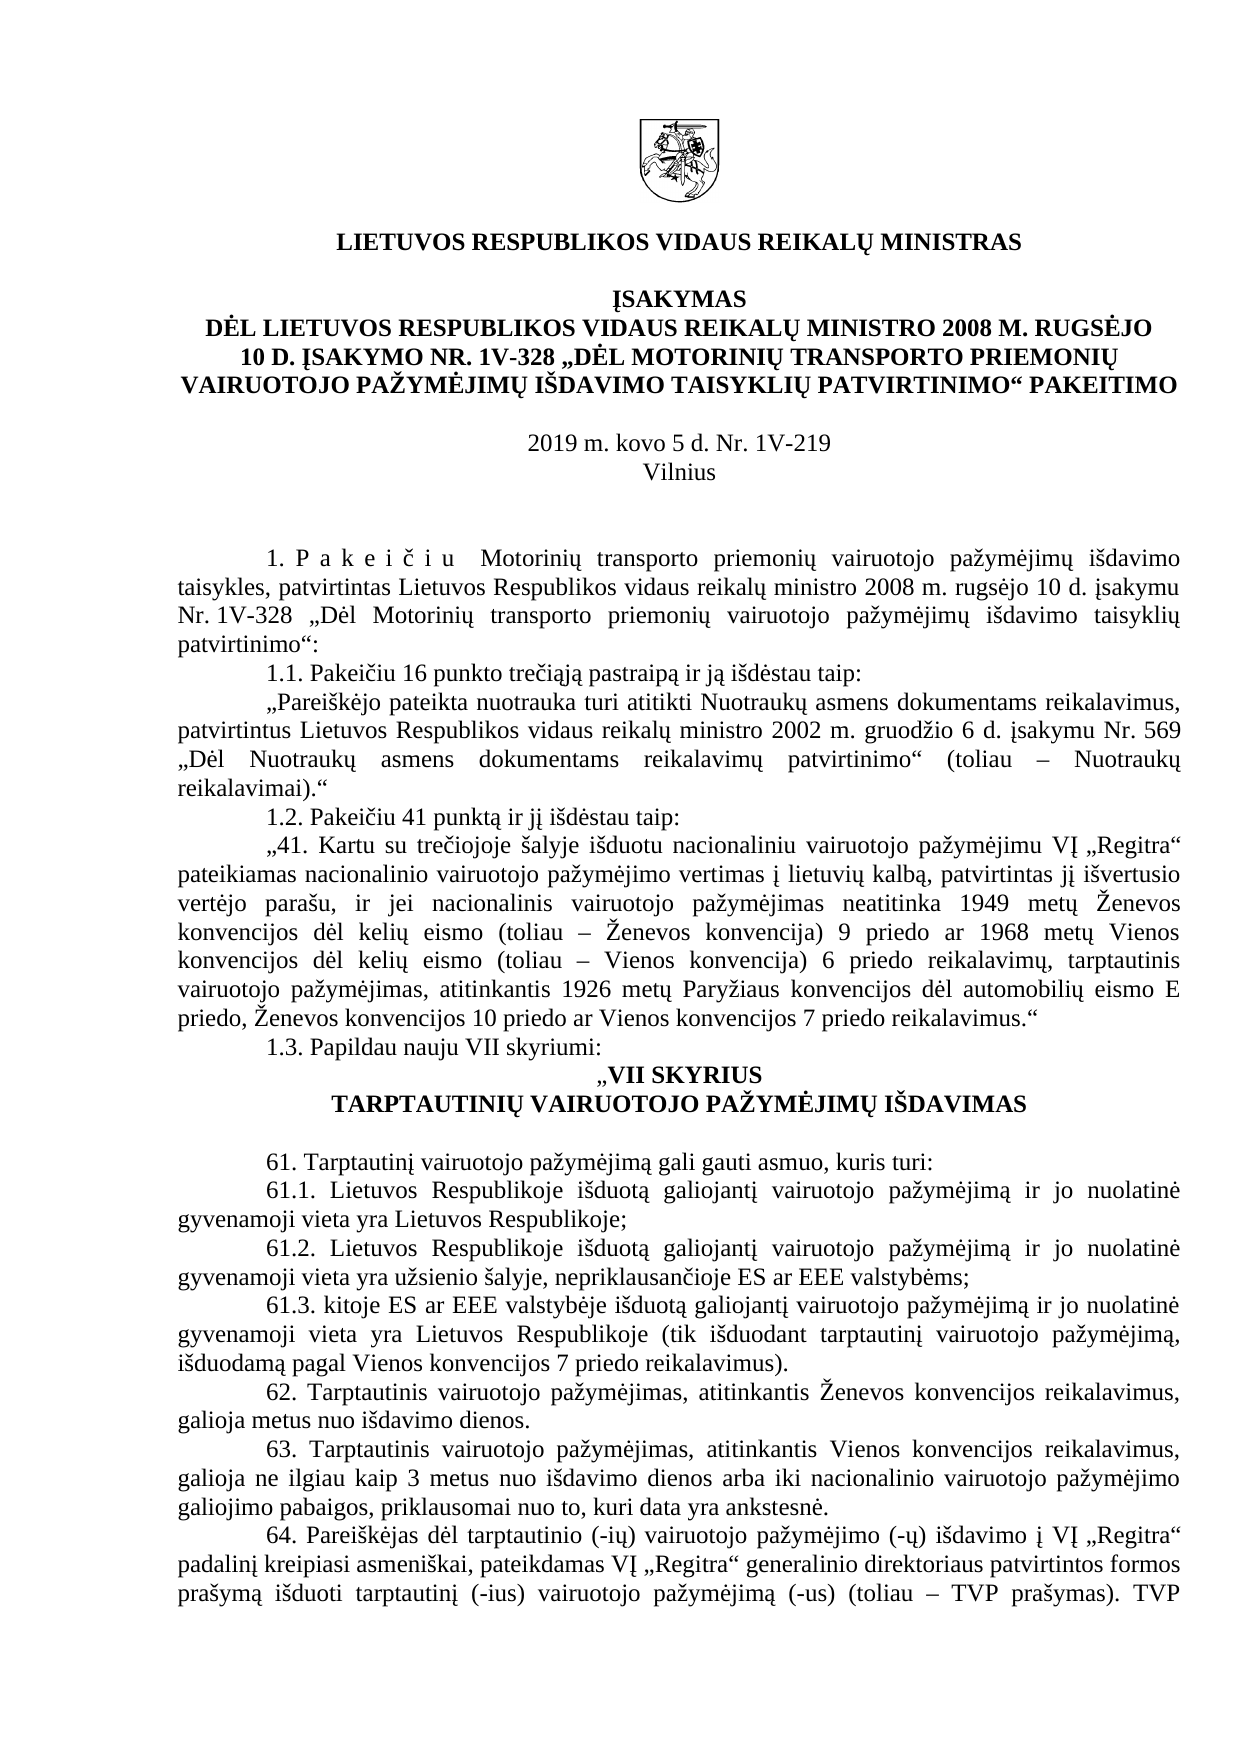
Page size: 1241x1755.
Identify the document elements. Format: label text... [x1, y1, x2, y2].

text 64. Pareiškėjas dėl tarptautinio (-ių) vairuotojo pažymėjimo (-ų) išdavimo į VĮ „Regitra“ padalinį kreipiasi asmeniškai, pateikdamas VĮ „Regitra“ generalinio direktoriaus patvirtintos formos prašymą išduoti tarptautinį (-ius) vairuotojo pažymėjimą (-us) (toliau – TVP prašymas). TVP [177, 1520, 1181, 1607]
text 1.1. Pakeičiu 16 punkto trečiąją pastraipą ir ją išdėstau taip: [177, 658, 1181, 687]
text 1.2. Pakeičiu 41 punktą ir jį išdėstau taip: [177, 802, 1181, 830]
text 61.1. Lietuvos Respublikoje išduotą galiojantį vairuotojo pažymėjimą ir jo nuolatinė gyvenamoji vieta yra Lietuvos Respublikoje; [177, 1175, 1181, 1233]
text „41. Kartu su trečiojoje šalyje išduotu nacionaliniu vairuotojo pažymėjimu VĮ „Regitra“ pateikiamas nacionalinio vairuotojo pažymėjimo vertimas į lietuvių kalbą, patvirtintas jį išvertusio vertėjo parašu, ir jei nacionalinis vairuotojo pažymėjimas neatitinka 1949 metų Ženevos konvencijos dėl kelių eismo (toliau – Ženevos konvencija) 9 priedo ar 1968 metų Vienos konvencijos dėl kelių eismo (toliau – Vienos konvencija) 6 priedo reikalavimų, tarptautinis vairuotojo pažymėjimas, atitinkantis 1926 metų Paryžiaus konvencijos dėl automobilių eismo E priedo, Ženevos konvencijos 10 priedo ar Vienos konvencijos 7 priedo reikalavimus.“ [177, 830, 1181, 1032]
text LIETUVOS RESPUBLIKOS VIDAUS REIKALŲ MINISTRAS [177, 227, 1181, 255]
text 1.3. Papildau nauju VII skyriumi: [177, 1032, 1181, 1060]
text 61.3. kitoje ES ar EEE valstybėje išduotą galiojantį vairuotojo pažymėjimą ir jo nuolatinė gyvenamoji vieta yra Lietuvos Respublikoje (tik išduodant tarptautinį vairuotojo pažymėjimą, išduodamą pagal Vienos konvencijos 7 priedo reikalavimus). [177, 1290, 1181, 1377]
text 2019 m. kovo 5 d. Nr. 1V-219 [177, 428, 1181, 457]
text 62. Tarptautinis vairuotojo pažymėjimas, atitinkantis Ženevos konvencijos reikalavimus, galioja metus nuo išdavimo dienos. [177, 1377, 1181, 1434]
text DĖL LIETUVOS RESPUBLIKOS VIDAUS REIKALŲ MINISTRO 2008 M. RUGSĖJO 10 D. ĮSAKYMO NR. 1V-328 „DĖL MOTORINIŲ TRANSPORTO PRIEMONIŲ VAIRUOTOJO PAŽYMĖJIMŲ IŠDAVIMO TAISYKLIŲ PATVIRTINIMO“ PAKEITIMO [177, 313, 1181, 399]
text 63. Tarptautinis vairuotojo pažymėjimas, atitinkantis Vienos konvencijos reikalavimus, galioja ne ilgiau kaip 3 metus nuo išdavimo dienos arba iki nacionalinio vairuotojo pažymėjimo galiojimo pabaigos, priklausomai nuo to, kuri data yra ankstesnė. [177, 1434, 1181, 1520]
text 1. Pakeičiu Motorinių transporto priemonių vairuotojo pažymėjimų išdavimo taisykles, patvirtintas Lietuvos Respublikos vidaus reikalų ministro 2008 m. rugsėjo 10 d. įsakymu Nr. 1V-328 „Dėl Motorinių transporto priemonių vairuotojo pažymėjimų išdavimo taisyklių patvirtinimo“: [177, 543, 1181, 658]
text ĮSAKYMAS [177, 284, 1181, 313]
text „VII SKYRIUS [177, 1060, 1181, 1089]
text „Pareiškėjo pateikta nuotrauka turi atitikti Nuotraukų asmens dokumentams reikalavimus, patvirtintus Lietuvos Respublikos vidaus reikalų ministro 2002 m. gruodžio 6 d. įsakymu Nr. 569 „Dėl Nuotraukų asmens dokumentams reikalavimų patvirtinimo“ (toliau – Nuotraukų reikalavimai).“ [177, 687, 1181, 802]
text TARPTAUTINIŲ VAIRUOTOJO PAŽYMĖJIMŲ IŠDAVIMAS [177, 1089, 1181, 1118]
text 61. Tarptautinį vairuotojo pažymėjimą gali gauti asmuo, kuris turi: [177, 1147, 1181, 1175]
text Vilnius [177, 457, 1181, 485]
text 61.2. Lietuvos Respublikoje išduotą galiojantį vairuotojo pažymėjimą ir jo nuolatinė gyvenamoji vieta yra užsienio šalyje, nepriklausančioje ES ar EEE valstybėms; [177, 1233, 1181, 1290]
